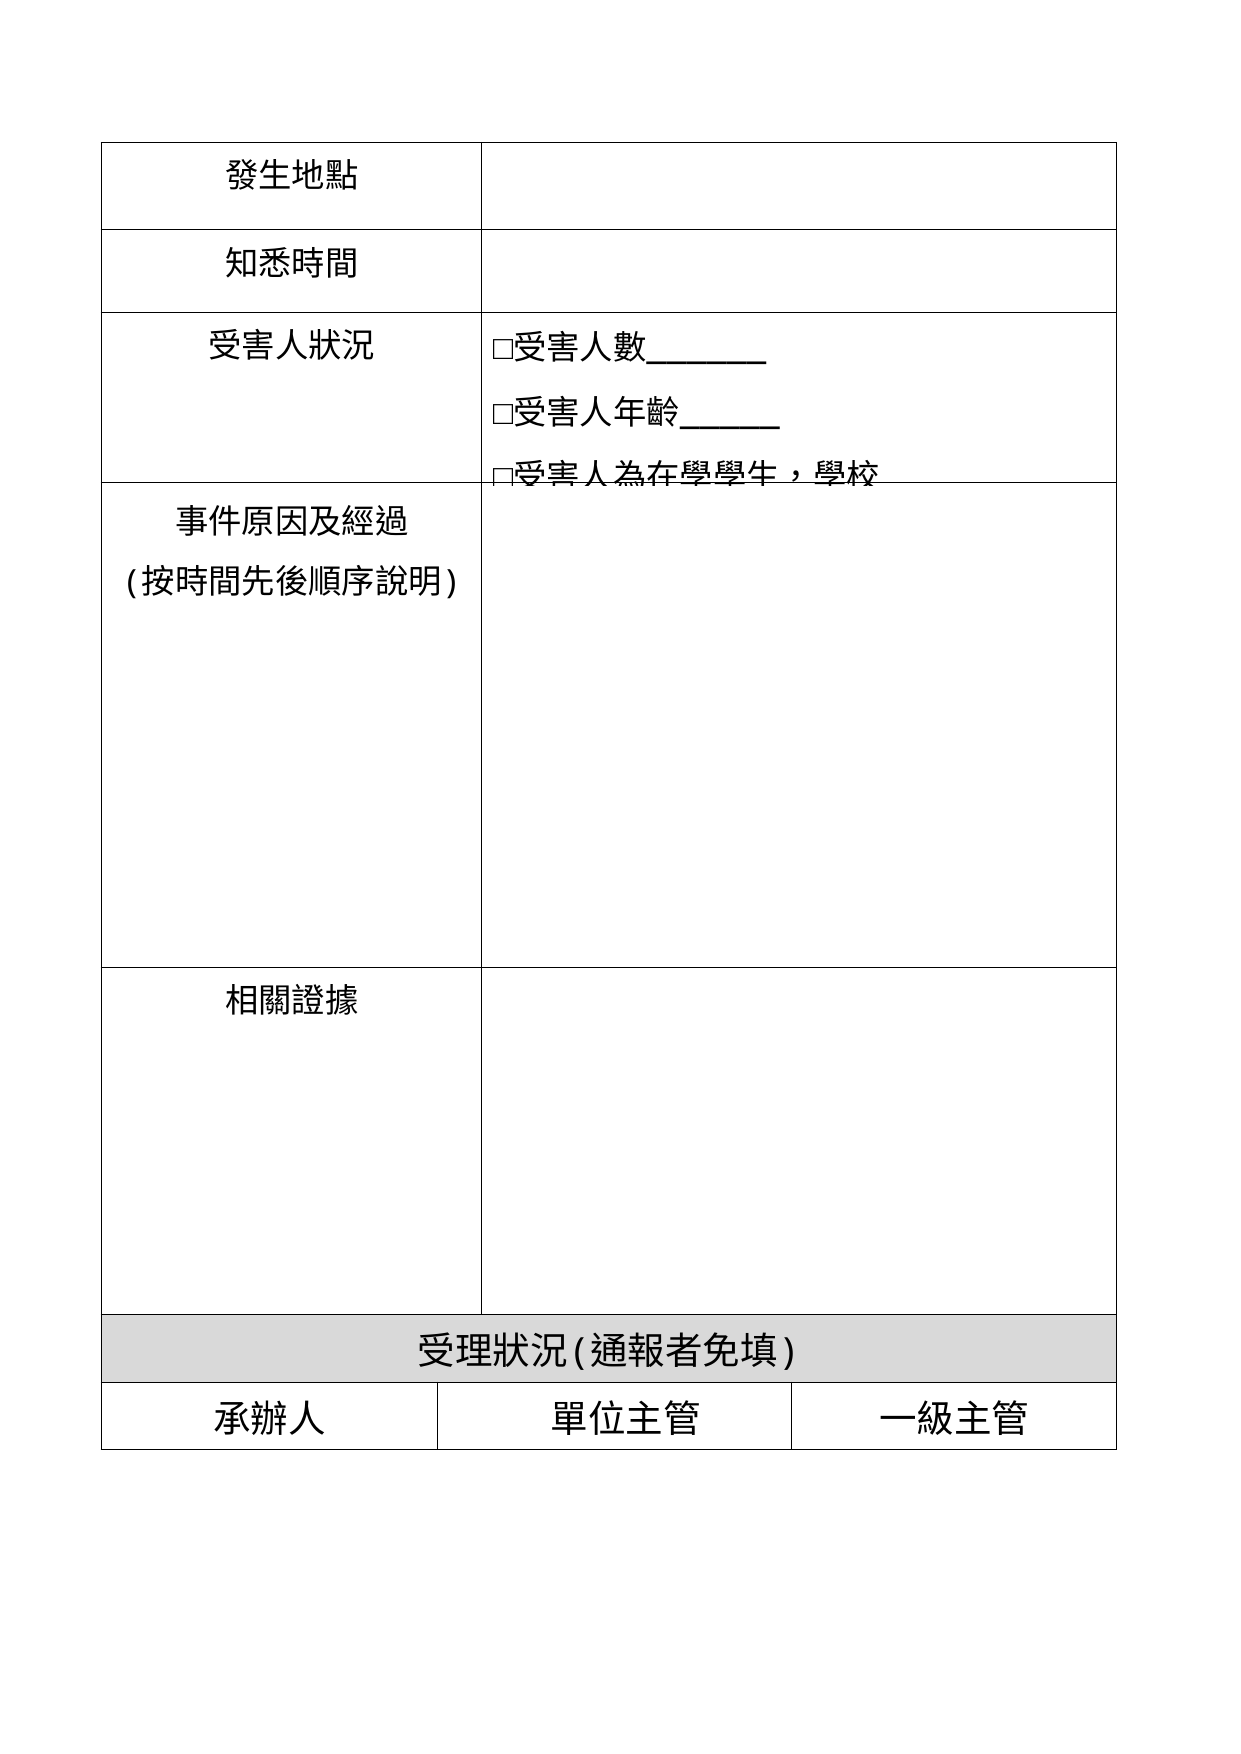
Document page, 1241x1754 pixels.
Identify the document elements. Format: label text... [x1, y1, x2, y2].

table_cell [482, 230, 1116, 312]
table_cell 受害人狀況 [102, 313, 481, 482]
table_cell 發生地點 [102, 143, 481, 229]
table_cell 知悉時間 [102, 230, 481, 312]
table_cell □受害人數______ □受害人年齡_____ □受害人為在學學生，學校____________ [482, 313, 1116, 482]
table_cell [482, 143, 1116, 229]
table_cell 受理狀況(通報者免填) [102, 1315, 1116, 1382]
table_cell [482, 483, 1116, 967]
table_cell 事件原因及經過 (按時間先後順序說明) [102, 483, 481, 967]
table_cell 單位主管 [438, 1383, 791, 1449]
table_cell 相關證據 [102, 968, 481, 1314]
table_cell 承辦人 [102, 1383, 437, 1449]
table_cell 一級主管 [792, 1383, 1116, 1449]
table_cell [482, 968, 1116, 1314]
